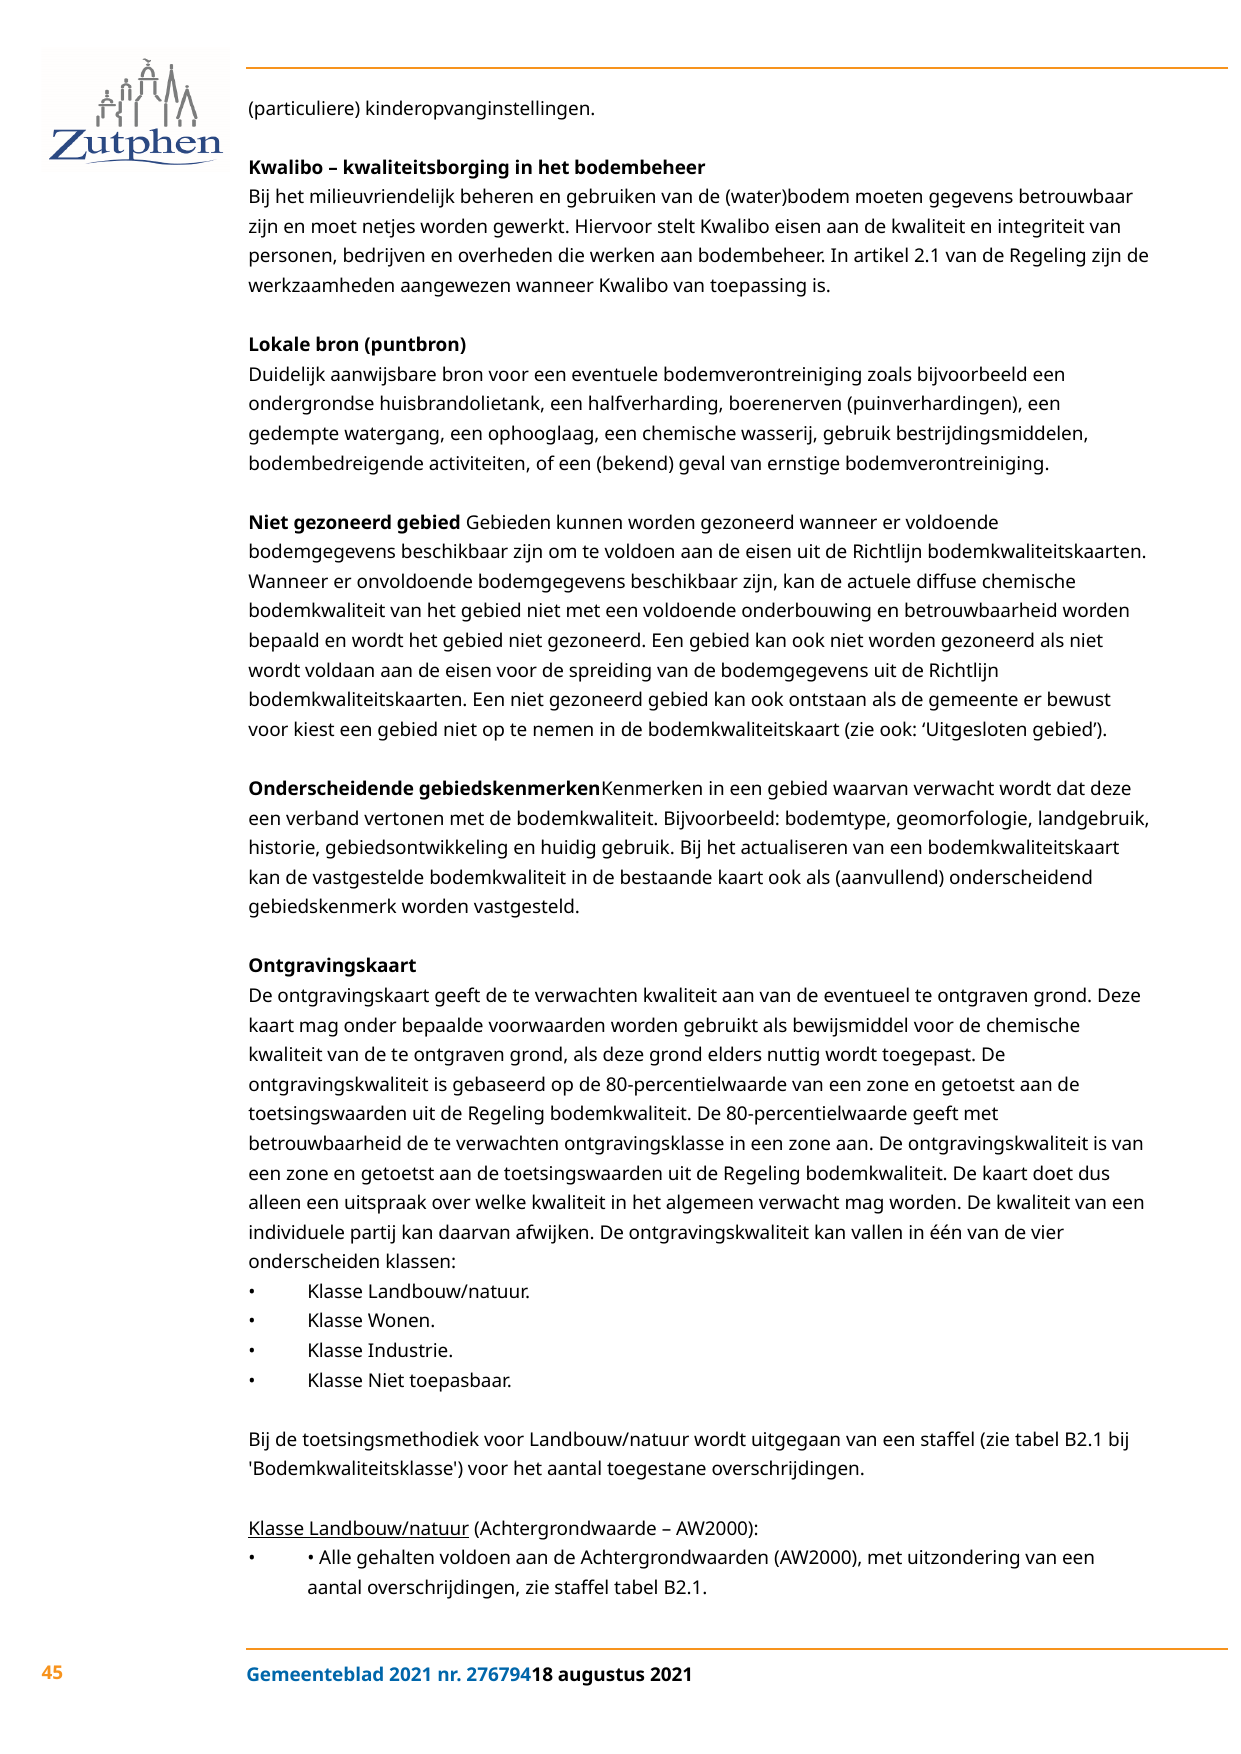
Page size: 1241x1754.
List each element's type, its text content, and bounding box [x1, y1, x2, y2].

text Ontgravingskaart [248, 953, 1152, 978]
text Lokale bron (puntbron) [248, 331, 1152, 357]
text Kwalibo – kwaliteitsborging in het bodembeheer [248, 154, 1152, 180]
text De ontgravingskaart geeft de te verwachten kwaliteit aan van de eventueel te ontgraven grond. Deze kaart mag onder bepaalde voorwaarden worden gebruikt als bewijsmiddel voor de chemische kwaliteit van de te ontgraven grond, als deze grond elders nuttig wordt toegepast. De ontgravingskwaliteit is gebaseerd op de 80-percentielwaarde van een zone en getoetst aan de toetsingswaarden uit de Regeling bodemkwaliteit. De 80-percentielwaarde geeft met betrouwbaarheid de te verwachten ontgravingsklasse in een zone aan. De ontgravingskwaliteit is van een zone en getoetst aan de toetsingswaarden uit de Regeling bodemkwaliteit. De kaart doet dus alleen een uitspraak over welke kwaliteit in het algemeen verwacht mag worden. De kwaliteit van een individuele partij kan daarvan afwijken. De ontgravingskwaliteit kan vallen in één van de vier onderscheiden klassen: [248, 982, 1152, 1274]
list Klasse Industrie. [248, 1337, 1152, 1363]
text (particuliere) kinderopvanginstellingen. [248, 95, 1152, 121]
text Bij de toetsingsmethodiek voor Landbouw/natuur wordt uitgegaan van een staffel (zie tabel B2.1 bij 'Bodemkwaliteitsklasse') voor het aantal toegestane overschrijdingen. [248, 1426, 1152, 1481]
list • Alle gehalten voldoen aan de Achtergrondwaarden (AW2000), met uitzondering van een aantal overschrijdingen, zie staffel tabel B2.1. [248, 1544, 1152, 1600]
list Klasse Wonen. [248, 1308, 1152, 1333]
text Onderscheidende gebiedskenmerkenKenmerken in een gebied waarvan verwacht wordt dat deze een verband vertonen met de bodemkwaliteit. Bijvoorbeeld: bodemtype, geomorfologie, landgebruik, historie, gebiedsontwikkeling en huidig gebruik. Bij het actualiseren van een bodemkwaliteitskaart kan de vastgestelde bodemkwaliteit in de bestaande kaart ook als (aanvullend) onderscheidend gebiedskenmerk worden vastgesteld. [248, 775, 1152, 919]
picture [41, 47, 231, 172]
text Niet gezoneerd gebied Gebieden kunnen worden gezoneerd wanneer er voldoende bodemgegevens beschikbaar zijn om te voldoen aan de eisen uit de Richtlijn bodemkwaliteitskaarten. Wanneer er onvoldoende bodemgegevens beschikbaar zijn, kan de actuele diffuse chemische bodemkwaliteit van het gebied niet met een voldoende onderbouwing en betrouwbaarheid worden bepaald en wordt het gebied niet gezoneerd. Een gebied kan ook niet worden gezoneerd als niet wordt voldaan aan de eisen voor de spreiding van de bodemgegevens uit de Richtlijn bodemkwaliteitskaarten. Een niet gezoneerd gebied kan ook ontstaan als de gemeente er bewust voor kiest een gebied niet op te nemen in de bodemkwaliteitskaart (zie ook: ‘Uitgesloten gebied’). [248, 509, 1152, 742]
text Bij het milieuvriendelijk beheren en gebruiken van de (water)bodem moeten gegevens betrouwbaar zijn en moet netjes worden gewerkt. Hiervoor stelt Kwalibo eisen aan de kwaliteit en integriteit van personen, bedrijven en overheden die werken aan bodembeheer. In artikel 2.1 van de Regeling zijn de werkzaamheden aangewezen wanneer Kwalibo van toepassing is. [248, 183, 1152, 298]
text Klasse Landbouw/natuur (Achtergrondwaarde – AW2000): [248, 1515, 1152, 1541]
text Duidelijk aanwijsbare bron voor een eventuele bodemverontreiniging zoals bijvoorbeeld een ondergrondse huisbrandolietank, een halfverharding, boerenerven (puinverhardingen), een gedempte watergang, een ophooglaag, een chemische wasserij, gebruik bestrijdingsmiddelen, bodembedreigende activiteiten, of een (bekend) geval van ernstige bodemverontreiniging. [248, 361, 1152, 476]
list Klasse Landbouw/natuur. [248, 1278, 1152, 1304]
list Klasse Niet toepasbaar. [248, 1367, 1152, 1393]
